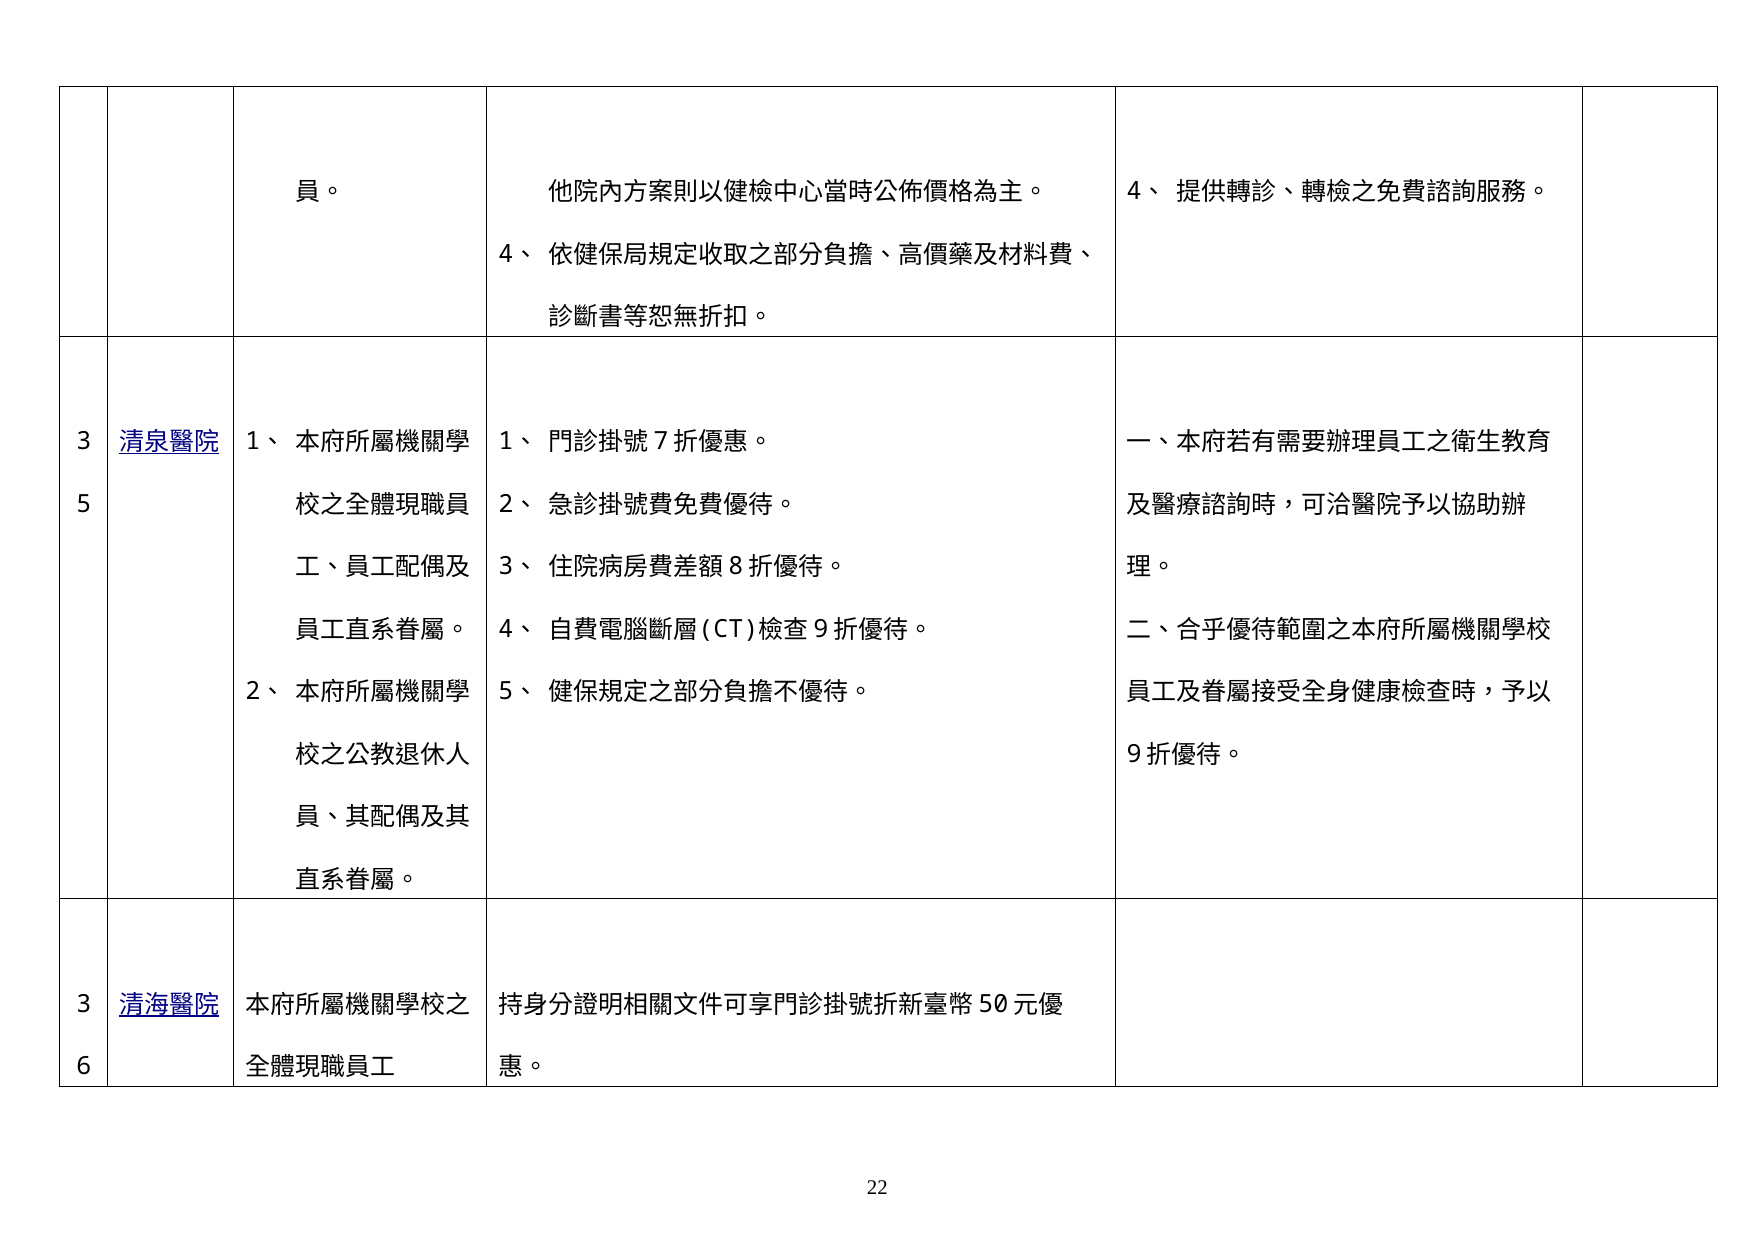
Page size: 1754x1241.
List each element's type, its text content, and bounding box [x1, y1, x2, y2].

table_cell [1583, 899, 1717, 1086]
table_cell [1583, 337, 1717, 898]
table_cell 一、本府若有需要辦理員工之衛生教育及醫療諮詢時，可洽醫院予以協助辦理。 二、合乎優待範圍之本府所屬機關學校員工及眷屬接受全身健康檢查時，予以9折優待。 [1116, 337, 1582, 898]
table_cell 本府所屬機關學校之全體現職員工 [234, 899, 486, 1086]
table_cell 清海醫院 [108, 899, 233, 1086]
table_cell 他院內方案則以健檢中心當時公佈價格為主。 依健保局規定收取之部分負擔、高價藥及材料費、診斷書等恕無折扣。 [487, 87, 1115, 336]
table_cell 本府所屬機關學校之全體現職員工、員工配偶及員工直系眷屬。 本府所屬機關學校之公教退休人員。 [234, 87, 486, 336]
table_cell 36 [60, 899, 107, 1086]
table_cell [1116, 899, 1582, 1086]
table_cell [1583, 87, 1717, 336]
table_cell 35 [60, 337, 107, 898]
table_cell 本府若有教育訓練課程活動，可洽醫院派專業醫護人員做專題演講。 本府若有教育訓練課程活動，可洽醫院派專業醫護人員安排義診活動。 提供醫療保健諮詢服務。 提供轉診、轉檢之免費諮詢服務。 [1116, 87, 1582, 336]
table_cell [108, 87, 233, 336]
table_cell [60, 87, 107, 336]
table_cell 門診掛號7折優惠。 急診掛號費免費優待。 住院病房費差額8折優待。 自費電腦斷層(CT)檢查9折優待。 健保規定之部分負擔不優待。 [487, 337, 1115, 898]
table_cell 持身分證明相關文件可享門診掛號折新臺幣50元優惠。 [487, 899, 1115, 1086]
table_cell 清泉醫院 [108, 337, 233, 898]
table_cell 本府所屬機關學校之全體現職員工、員工配偶及員工直系眷屬。 本府所屬機關學校之公教退休人員、其配偶及其直系眷屬。 [234, 337, 486, 898]
